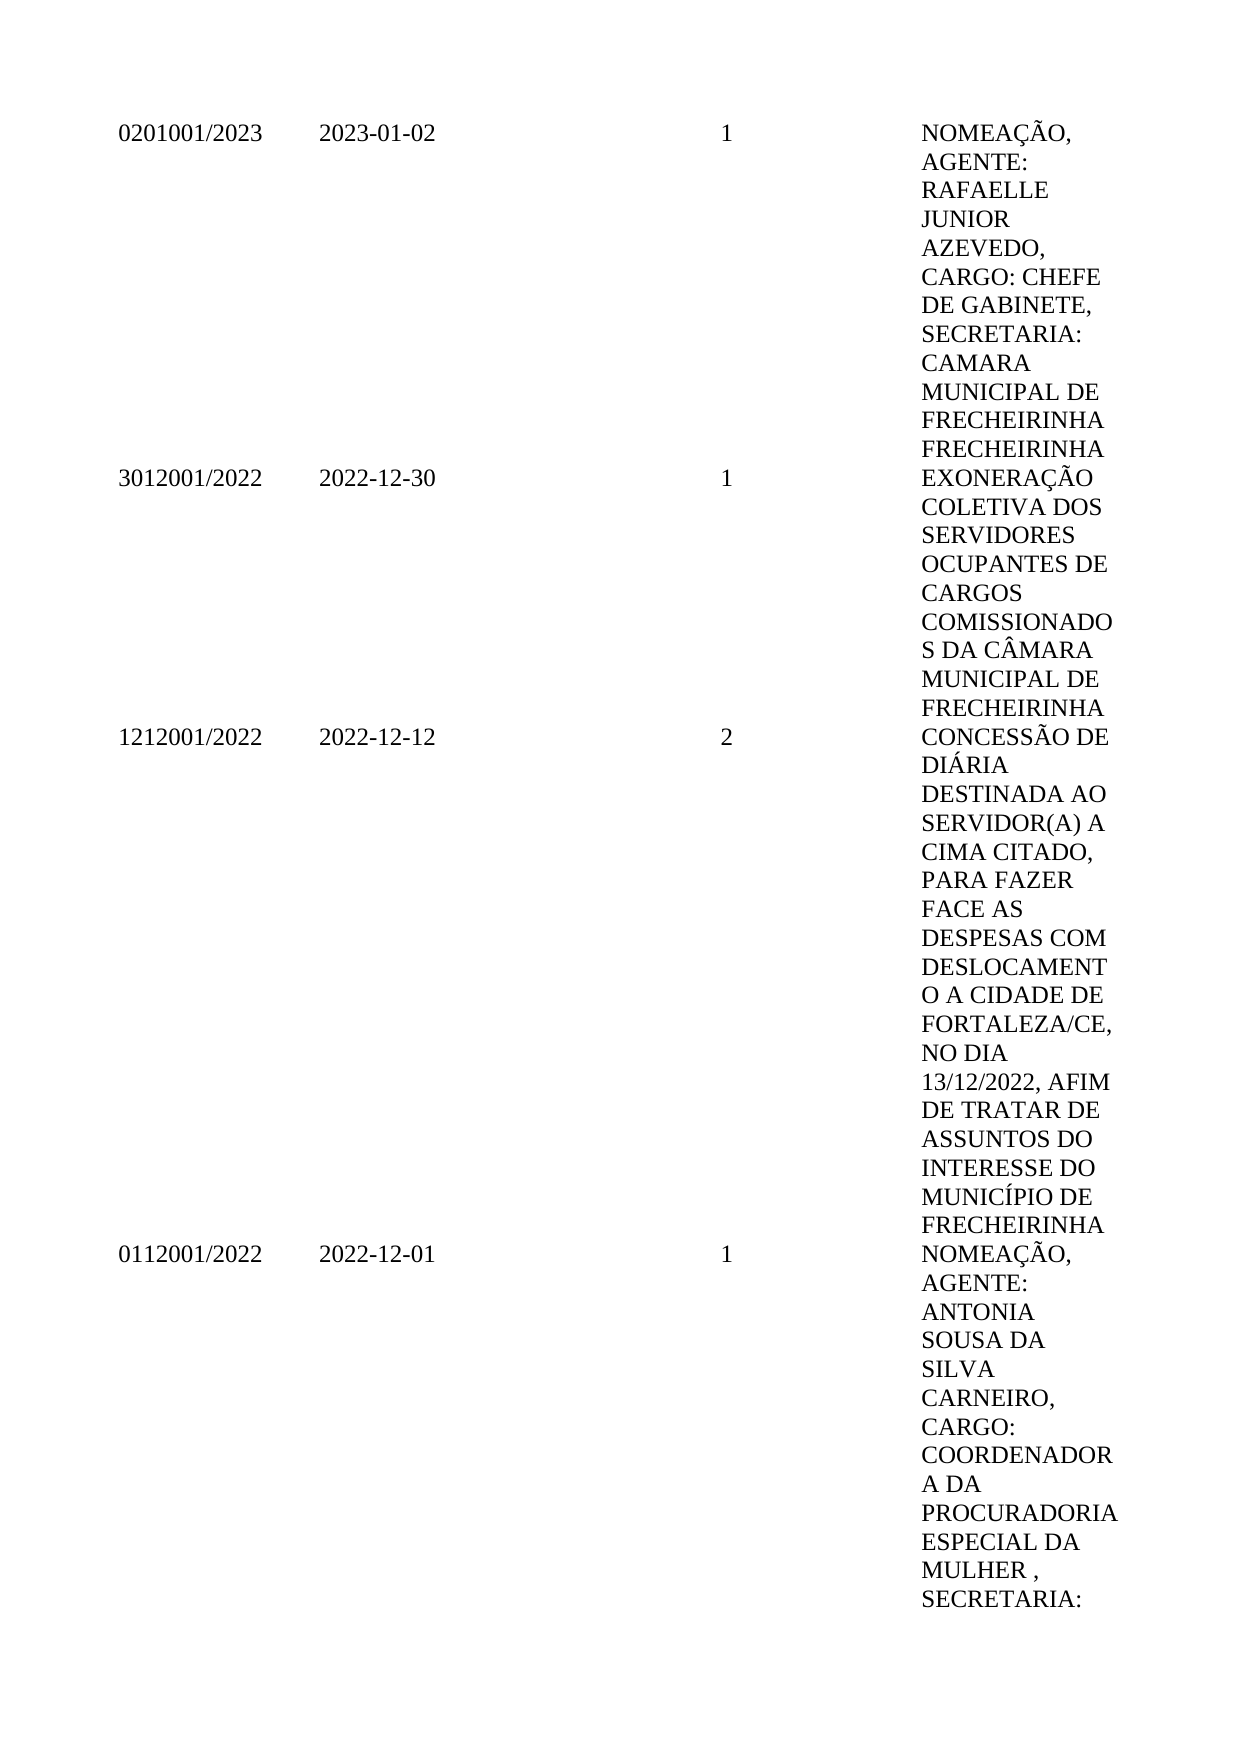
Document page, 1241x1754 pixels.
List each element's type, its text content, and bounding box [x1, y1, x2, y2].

table_cell 0201001/2023 [118, 118, 319, 463]
table_cell [520, 463, 720, 722]
table_cell 2022-12-01 [319, 1239, 519, 1613]
table_cell 2023-01-02 [319, 118, 519, 463]
table_cell NOMEAÇÃO, AGENTE: ANTONIA SOUSA DA SILVA CARNEIRO, CARGO: COORDENADORA DA PROCURADORIA ESPECIAL DA MULHER , SECRETARIA: [921, 1239, 1122, 1613]
table_cell 2 [720, 722, 921, 1239]
table_cell 3012001/2022 [118, 463, 319, 722]
table_cell [520, 722, 720, 1239]
table_cell 0112001/2022 [118, 1239, 319, 1613]
table_cell 1 [720, 118, 921, 463]
table_cell 2022-12-30 [319, 463, 519, 722]
table_cell CONCESSÃO DE DIÁRIA DESTINADA AO SERVIDOR(A) A CIMA CITADO, PARA FAZER FACE AS DESPESAS COM DESLOCAMENTO A CIDADE DE FORTALEZA/CE, NO DIA 13/12/2022, AFIM DE TRATAR DE ASSUNTOS DO INTERESSE DO MUNICÍPIO DE FRECHEIRINHA [921, 722, 1122, 1239]
table_cell [520, 1239, 720, 1613]
table_cell 1 [720, 463, 921, 722]
table_cell 1212001/2022 [118, 722, 319, 1239]
table_cell 2022-12-12 [319, 722, 519, 1239]
table_cell 1 [720, 1239, 921, 1613]
table_cell EXONERAÇÃO COLETIVA DOS SERVIDORES OCUPANTES DE CARGOS COMISSIONADOS DA CÂMARA MUNICIPAL DE FRECHEIRINHA [921, 463, 1122, 722]
table_cell [520, 118, 720, 463]
table_cell NOMEAÇÃO, AGENTE: RAFAELLE JUNIOR AZEVEDO, CARGO: CHEFE DE GABINETE, SECRETARIA: CAMARA MUNICIPAL DE FRECHEIRINHA FRECHEIRINHA [921, 118, 1122, 463]
